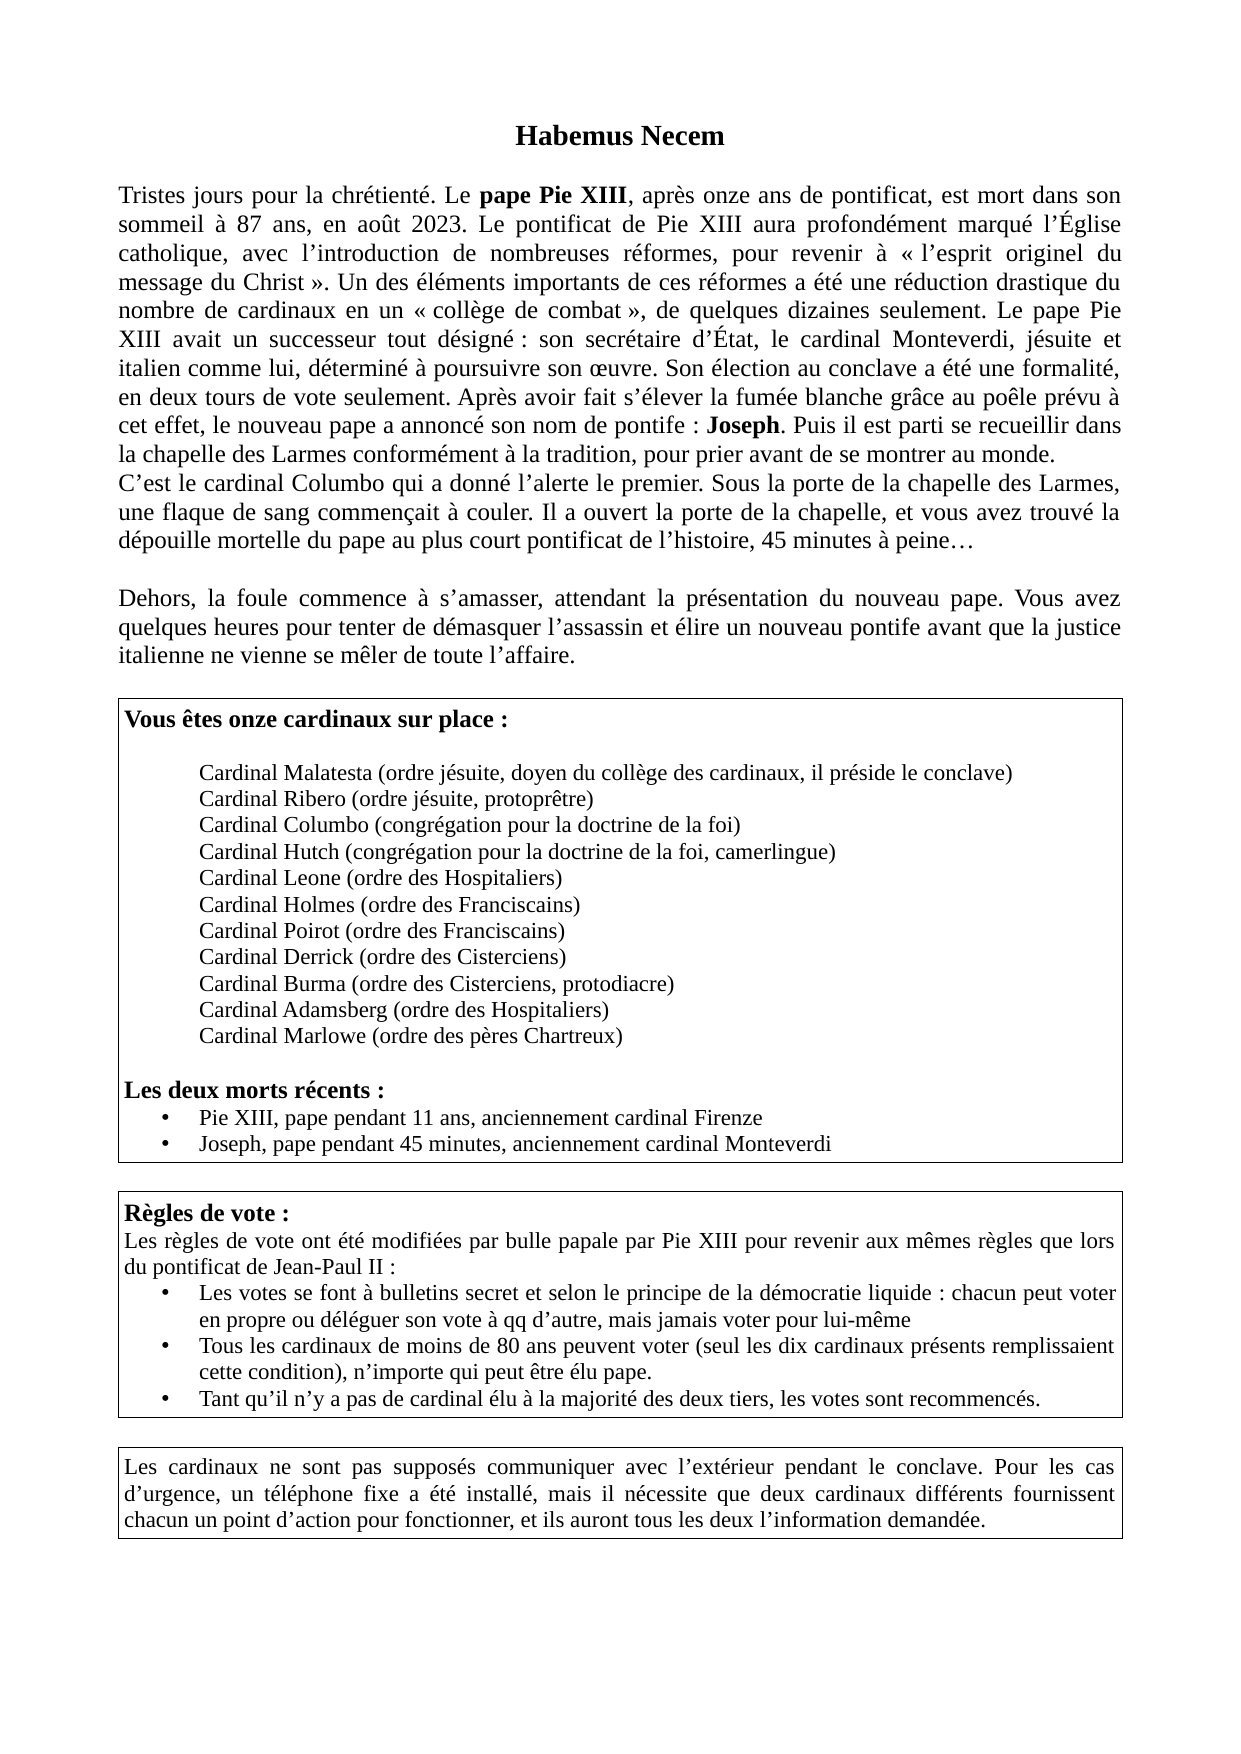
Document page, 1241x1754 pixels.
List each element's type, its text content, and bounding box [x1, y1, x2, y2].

text C’est le cardinal Columbo qui a donné l’alerte le premier. Sous la porte de la chapelle des Larmes, une flaque de sang commençait à couler. Il a ouvert la porte de la chapelle, et vous avez trouvé la dépouille mortelle du pape au plus court pontificat de l’histoire, 45 minutes à peine… [118, 468, 1122, 554]
table_header Règles de vote : Les règles de vote ont été modifiées par bulle papale par Pie XIII pour revenir aux mêmes règles que lors du pontificat de Jean-Paul II : Les votes se font à bulletins secret et selon le principe de la démocratie liquide : chacun peut voter en propre ou déléguer son vote à qq d’autre, mais jamais voter pour lui-même Tous les cardinaux de moins de 80 ans peuvent voter (seul les dix cardinaux présents remplissaient cette condition), n’importe qui peut être élu pape. Tant qu’il n’y a pas de cardinal élu à la majorité des deux tiers, les votes sont recommencés. [119, 1192, 1122, 1417]
table_header Les cardinaux ne sont pas supposés communiquer avec l’extérieur pendant le conclave. Pour les cas d’urgence, un téléphone fixe a été installé, mais il nécessite que deux cardinaux différents fournissent chacun un point d’action pour fonctionner, et ils auront tous les deux l’information demandée. [119, 1448, 1122, 1538]
text Dehors, la foule commence à s’amasser, attendant la présentation du nouveau pape. Vous avez quelques heures pour tenter de démasquer l’assassin et élire un nouveau pontife avant que la justice italienne ne vienne se mêler de toute l’affaire. [118, 583, 1122, 669]
text Tristes jours pour la chrétienté. Le pape Pie XIII, après onze ans de pontificat, est mort dans son sommeil à 87 ans, en août 2023. Le pontificat de Pie XIII aura profondément marqué l’Église catholique, avec l’introduction de nombreuses réformes, pour revenir à « l’esprit originel du message du Christ ». Un des éléments importants de ces réformes a été une réduction drastique du nombre de cardinaux en un « collège de combat », de quelques dizaines seulement. Le pape Pie XIII avait un successeur tout désigné : son secrétaire d’État, le cardinal Monteverdi, jésuite et italien comme lui, déterminé à poursuivre son œuvre. Son élection au conclave a été une formalité, en deux tours de vote seulement. Après avoir fait s’élever la fumée blanche grâce au poêle prévu à cet effet, le nouveau pape a annoncé son nom de pontife : Joseph. Puis il est parti se recueillir dans la chapelle des Larmes conformément à la tradition, pour prier avant de se montrer au monde. [118, 180, 1122, 468]
table_header Vous êtes onze cardinaux sur place : Cardinal Malatesta (ordre jésuite, doyen du collège des cardinaux, il préside le conclave) Cardinal Ribero (ordre jésuite, protoprêtre) Cardinal Columbo (congrégation pour la doctrine de la foi) Cardinal Hutch (congrégation pour la doctrine de la foi, camerlingue) Cardinal Leone (ordre des Hospitaliers) Cardinal Holmes (ordre des Franciscains) Cardinal Poirot (ordre des Franciscains) Cardinal Derrick (ordre des Cisterciens) Cardinal Burma (ordre des Cisterciens, protodiacre) Cardinal Adamsberg (ordre des Hospitaliers) Cardinal Marlowe (ordre des pères Chartreux) Les deux morts récents : Pie XIII, pape pendant 11 ans, anciennement cardinal Firenze Joseph, pape pendant 45 minutes, anciennement cardinal Monteverdi [119, 699, 1122, 1162]
text Habemus Necem [118, 118, 1122, 152]
